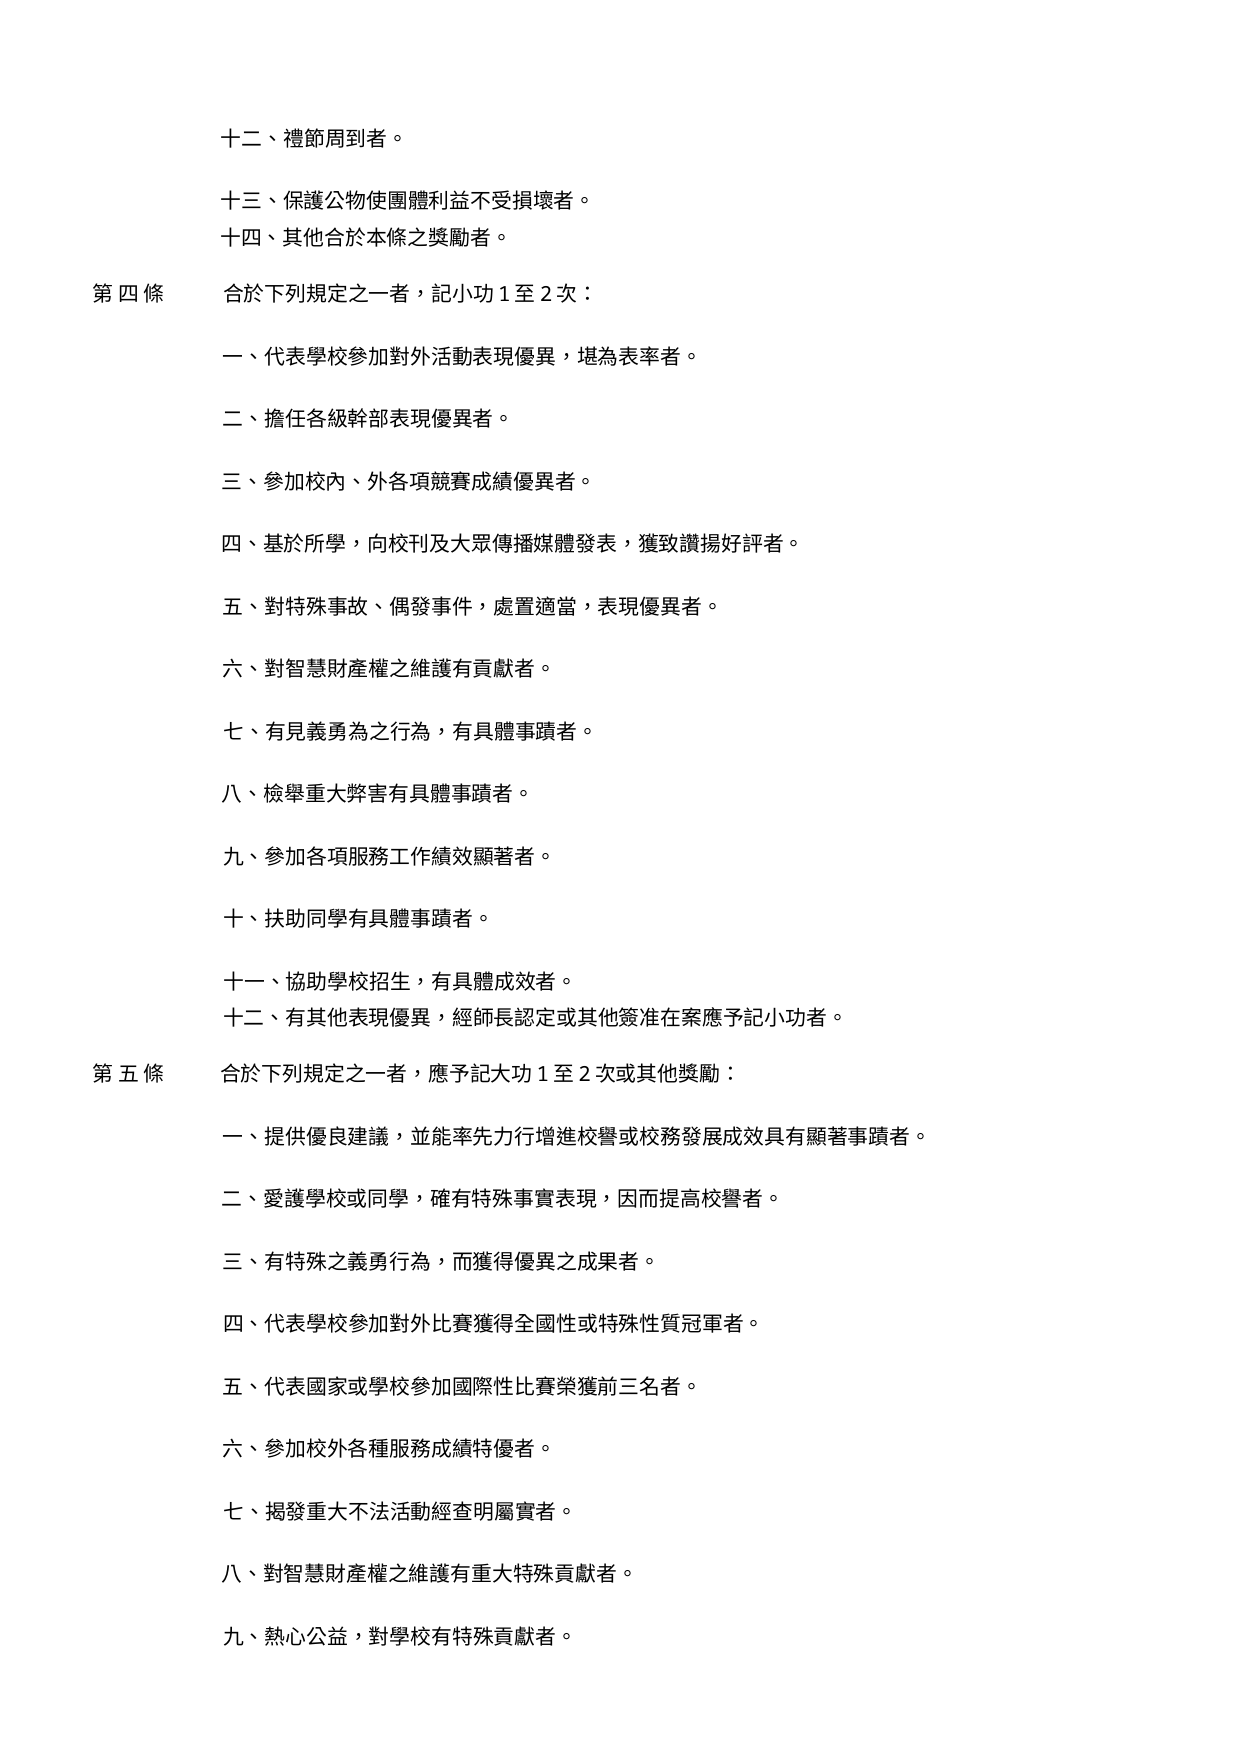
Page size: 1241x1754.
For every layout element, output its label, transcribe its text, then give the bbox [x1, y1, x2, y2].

table_cell 十二、禮節周到者。 十三、保護公物使團體利益不受損壞者。 十四、其他合於本條之獎勵者。 [220, 96, 1174, 251]
table_cell 第四條 [65, 251, 220, 1031]
table_cell [65, 96, 220, 251]
table_cell 合於下列規定之一者，應予記大功1至2次或其他獎勵： 一、提供優良建議，並能率先力行增進校譽或校務發展成效具有顯著事蹟者。 二、愛護學校或同學，確有特殊事實表現，因而提高校譽者。 三、有特殊之義勇行為，而獲得優異之成果者。 四、代表學校參加對外比賽獲得全國性或特殊性質冠軍者。 五、代表國家或學校參加國際性比賽榮獲前三名者。 六、參加校外各種服務成績特優者。 七、揭發重大不法活動經查明屬實者。 八、對智慧財產權之維護有重大特殊貢獻者。 九、熱心公益，對學校有特殊貢獻者。 [220, 1031, 1174, 1656]
table_cell 合於下列規定之一者，記小功1至2次： 一、代表學校參加對外活動表現優異，堪為表率者。 二、擔任各級幹部表現優異者。 三、參加校內、外各項競賽成績優異者。 四、基於所學，向校刊及大眾傳播媒體發表，獲致讚揚好評者。 五、對特殊事故、偶發事件，處置適當，表現優異者。 六、對智慧財產權之維護有貢獻者。 七、有見義勇為之行為，有具體事蹟者。 八、檢舉重大弊害有具體事蹟者。 九、參加各項服務工作績效顯著者。 十、扶助同學有具體事蹟者。 十一、協助學校招生，有具體成效者。 十二、有其他表現優異，經師長認定或其他簽准在案應予記小功者。 [220, 251, 1174, 1031]
table_cell 第五條 [65, 1031, 220, 1656]
